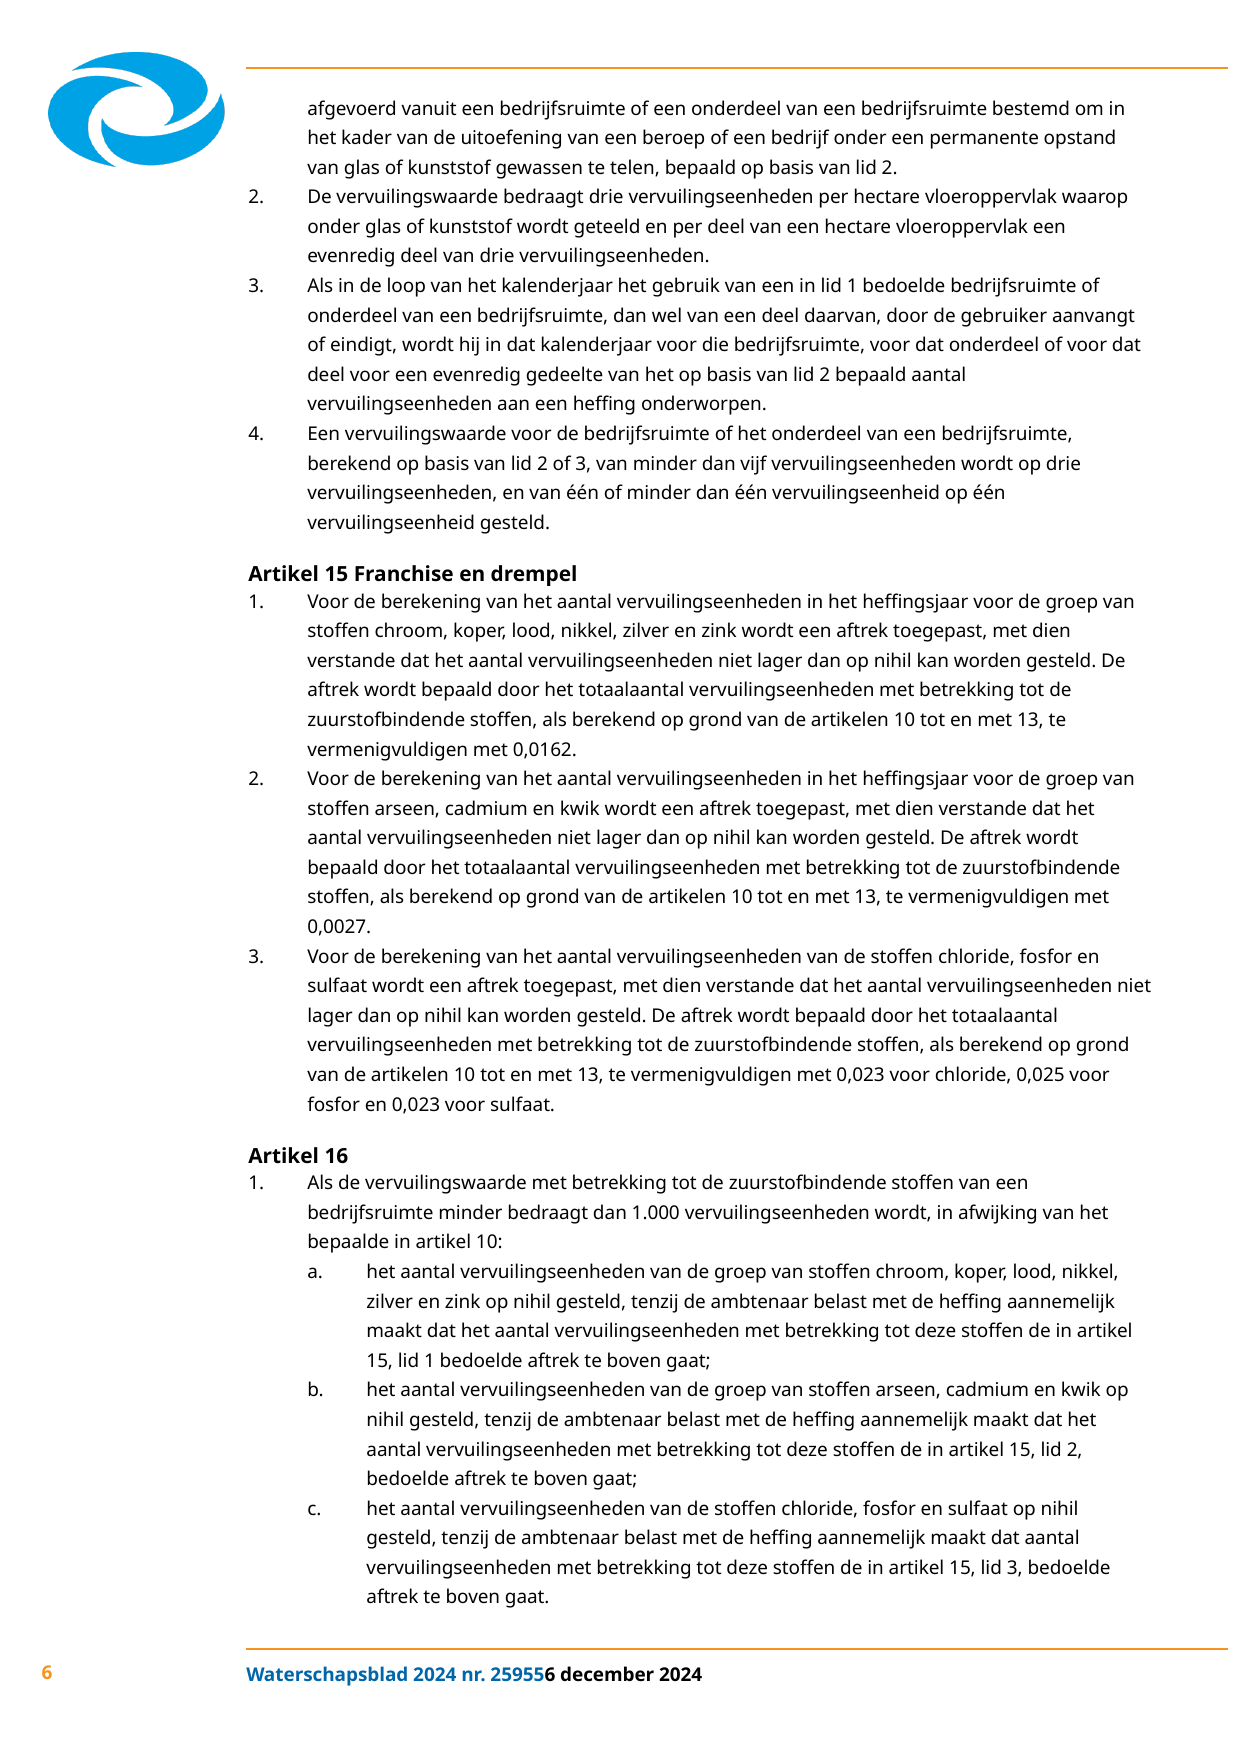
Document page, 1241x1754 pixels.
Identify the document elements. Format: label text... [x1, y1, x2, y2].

list Als in de loop van het kalenderjaar het gebruik van een in lid 1 bedoelde bedrijfsruimte of onderdeel van een bedrijfsruimte, dan wel van een deel daarvan, door de gebruiker aanvangt of eindigt, wordt hij in dat kalenderjaar voor die bedrijfsruimte, voor dat onderdeel of voor dat deel voor een evenredig gedeelte van het op basis van lid 2 bepaald aantal vervuilingseenheden aan een heffing onderworpen. [248, 272, 1152, 416]
list Een vervuilingswaarde voor de bedrijfsruimte of het onderdeel van een bedrijfsruimte, berekend op basis van lid 2 of 3, van minder dan vijf vervuilingseenheden wordt op drie vervuilingseenheden, en van één of minder dan één vervuilingseenheid op één vervuilingseenheid gesteld. [248, 420, 1152, 535]
list Als de vervuilingswaarde met betrekking tot de zuurstofbindende stoffen van een bedrijfsruimte minder bedraagt dan 1.000 vervuilingseenheden wordt, in afwijking van het bepaalde in artikel 10: [248, 1169, 1152, 1254]
list het aantal vervuilingseenheden van de groep van stoffen arseen, cadmium en kwik op nihil gesteld, tenzij de ambtenaar belast met de heffing aannemelijk maakt dat het aantal vervuilingseenheden met betrekking tot deze stoffen de in artikel 15, lid 2, bedoelde aftrek te boven gaat; [307, 1377, 1152, 1491]
text Artikel 16 [248, 1141, 1152, 1169]
list Voor de berekening van het aantal vervuilingseenheden van de stoffen chloride, fosfor en sulfaat wordt een aftrek toegepast, met dien verstande dat het aantal vervuilingseenheden niet lager dan op nihil kan worden gesteld. De aftrek wordt bepaald door het totaalaantal vervuilingseenheden met betrekking tot de zuurstofbindende stoffen, als berekend op grond van de artikelen 10 tot en met 13, te vermenigvuldigen met 0,023 voor chloride, 0,025 voor fosfor en 0,023 voor sulfaat. [248, 943, 1152, 1116]
list Voor de berekening van het aantal vervuilingseenheden in het heffingsjaar voor de groep van stoffen chroom, koper, lood, nikkel, zilver en zink wordt een aftrek toegepast, met dien verstande dat het aantal vervuilingseenheden niet lager dan op nihil kan worden gesteld. De aftrek wordt bepaald door het totaalaantal vervuilingseenheden met betrekking tot de zuurstofbindende stoffen, als berekend op grond van de artikelen 10 tot en met 13, te vermenigvuldigen met 0,0162. [248, 588, 1152, 761]
text Artikel 15 Franchise en drempel [248, 559, 1152, 588]
list het aantal vervuilingseenheden van de stoffen chloride, fosfor en sulfaat op nihil gesteld, tenzij de ambtenaar belast met de heffing aannemelijk maakt dat aantal vervuilingseenheden met betrekking tot deze stoffen de in artikel 15, lid 3, bedoelde aftrek te boven gaat. [307, 1495, 1152, 1609]
picture [41, 47, 231, 172]
list het aantal vervuilingseenheden van de groep van stoffen chroom, koper, lood, nikkel, zilver en zink op nihil gesteld, tenzij de ambtenaar belast met de heffing aannemelijk maakt dat het aantal vervuilingseenheden met betrekking tot deze stoffen de in artikel 15, lid 1 bedoelde aftrek te boven gaat; [307, 1258, 1152, 1373]
list De vervuilingswaarde bedraagt drie vervuilingseenheden per hectare vloeroppervlak waarop onder glas of kunststof wordt geteeld en per deel van een hectare vloeroppervlak een evenredig deel van drie vervuilingseenheden. [248, 183, 1152, 268]
list Voor de berekening van het aantal vervuilingseenheden in het heffingsjaar voor de groep van stoffen arseen, cadmium en kwik wordt een aftrek toegepast, met dien verstande dat het aantal vervuilingseenheden niet lager dan op nihil kan worden gesteld. De aftrek wordt bepaald door het totaalaantal vervuilingseenheden met betrekking tot de zuurstofbindende stoffen, als berekend op grond van de artikelen 10 tot en met 13, te vermenigvuldigen met 0,0027. [248, 765, 1152, 939]
list afgevoerd vanuit een bedrijfsruimte of een onderdeel van een bedrijfsruimte bestemd om in het kader van de uitoefening van een beroep of een bedrijf onder een permanente opstand van glas of kunststof gewassen te telen, bepaald op basis van lid 2. [248, 95, 1152, 180]
